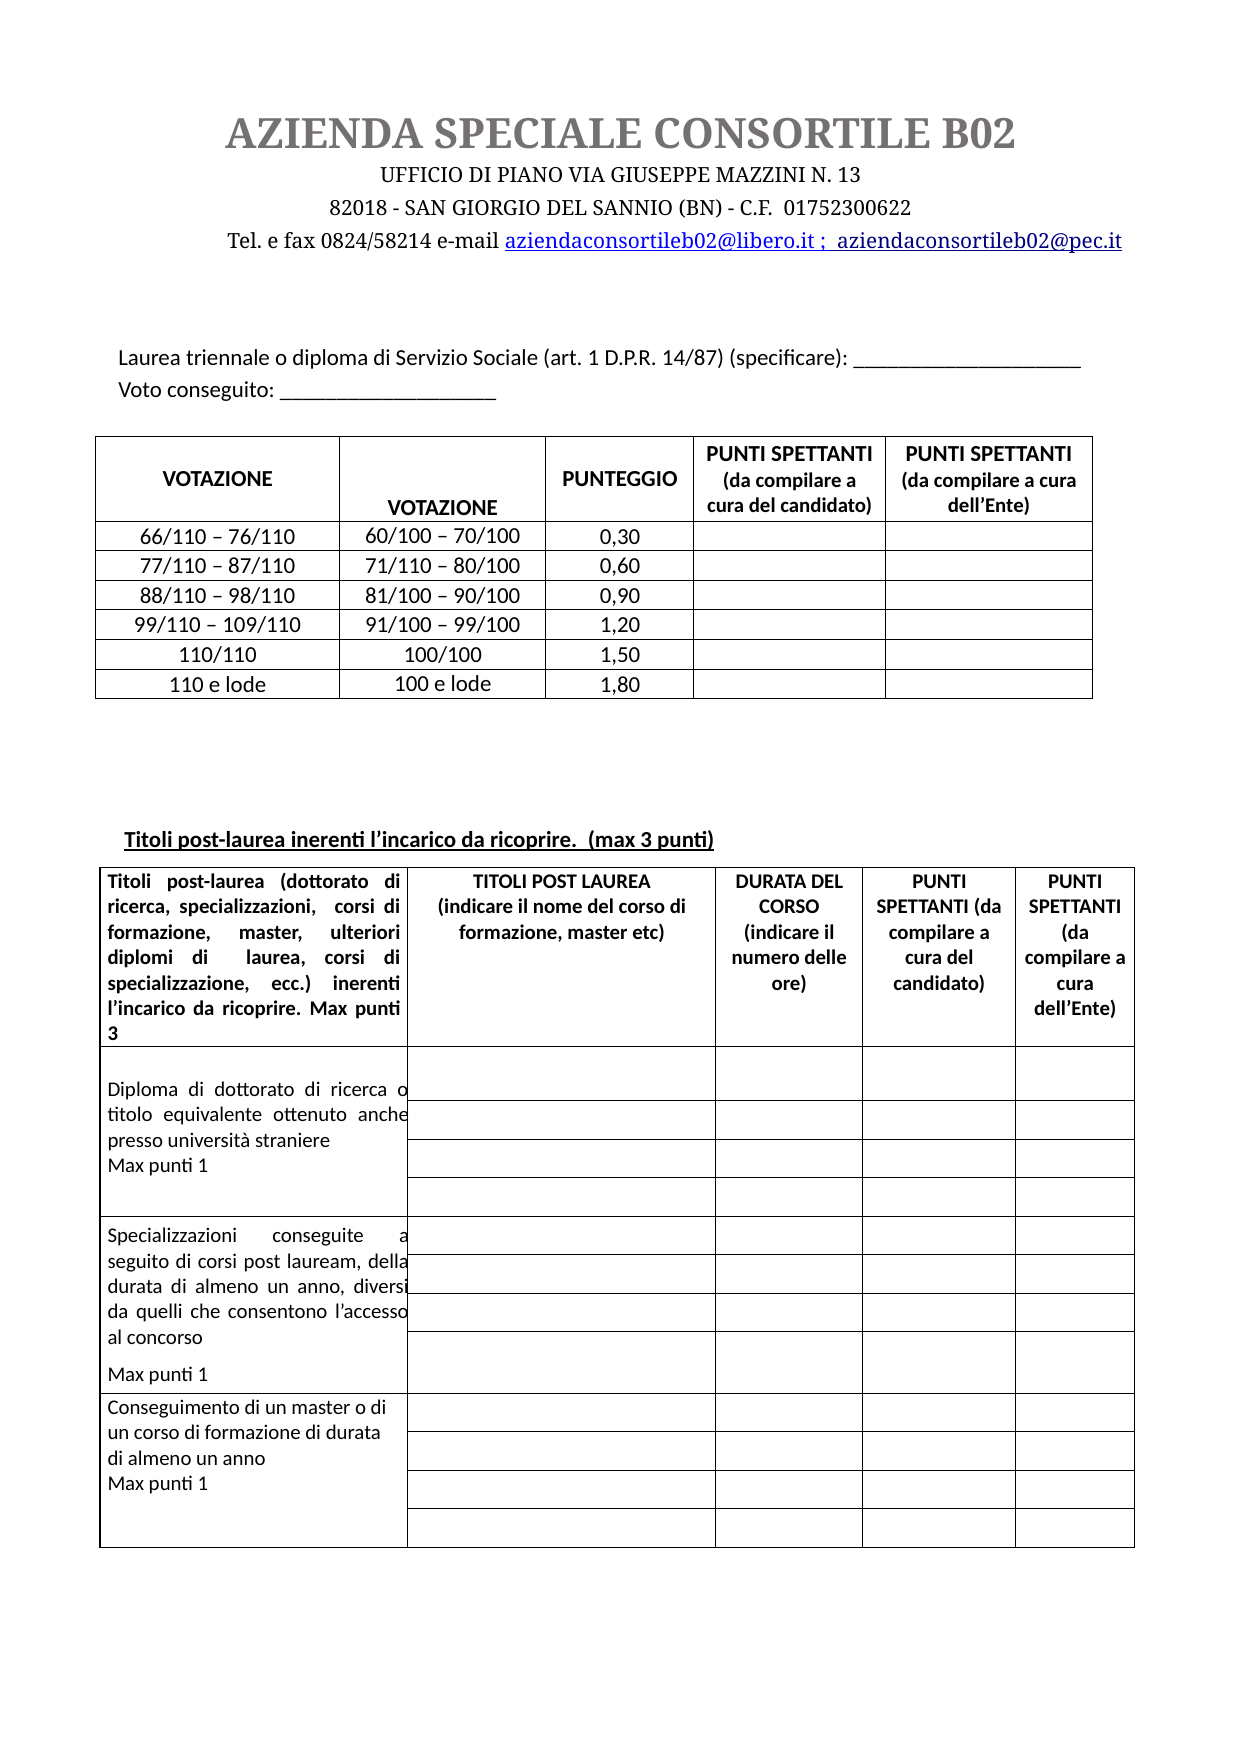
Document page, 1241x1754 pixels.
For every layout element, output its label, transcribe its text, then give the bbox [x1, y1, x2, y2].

table_cell 71/110 – 80/100 [340, 551, 545, 580]
table_header PUNTI SPETTANTI (da compilare a cura del candidato) [863, 868, 1015, 1046]
table_cell [886, 522, 1092, 550]
table_cell [408, 1294, 715, 1331]
table_header PUNTI SPETTANTI (da compilare a cura dell’Ente) [886, 437, 1092, 521]
table_cell 77/110 – 87/110 [96, 551, 339, 580]
table_cell 66/110 – 76/110 [96, 522, 339, 550]
table_cell [408, 1047, 715, 1100]
table_cell 88/110 – 98/110 [96, 581, 339, 609]
text Laurea triennale o diploma di Servizio Sociale (art. 1 D.P.R. 14/87) (specificare): ____________________ [118, 343, 1123, 371]
table_cell [408, 1217, 715, 1254]
table_cell [716, 1047, 862, 1100]
table_cell [863, 1332, 1015, 1393]
table_cell [694, 610, 885, 639]
table_cell [886, 610, 1092, 639]
table_cell 110 e lode [96, 670, 339, 698]
table_cell [1016, 1509, 1134, 1547]
table_cell [408, 1101, 715, 1139]
table_cell 100 e lode [340, 670, 545, 698]
table_cell [1016, 1047, 1134, 1100]
table_cell 1,80 [546, 670, 693, 698]
table_cell [863, 1178, 1015, 1216]
table_header TITOLI POST LAUREA (indicare il nome del corso di formazione, master etc) [408, 868, 715, 1046]
table_cell 0,60 [546, 551, 693, 580]
table_cell [716, 1332, 862, 1393]
table_cell [863, 1255, 1015, 1292]
table_cell 100/100 [340, 640, 545, 668]
table_cell [863, 1394, 1015, 1431]
table_cell 99/110 – 109/110 [96, 610, 339, 639]
table_header VOTAZIONE [96, 437, 339, 521]
table_cell [886, 670, 1092, 698]
table_cell [694, 640, 885, 668]
table_header PUNTI SPETTANTI (da compilare a cura dell’Ente) [1016, 868, 1134, 1046]
table_cell [716, 1294, 862, 1331]
table_cell 91/100 – 99/100 [340, 610, 545, 639]
table_header PUNTI SPETTANTI (da compilare a cura del candidato) [694, 437, 885, 521]
text Titoli post-laurea inerenti l’incarico da ricoprire. (max 3 punti) [124, 825, 1123, 853]
table_cell [716, 1217, 862, 1254]
table_cell 60/100 – 70/100 [340, 522, 545, 550]
table_cell 1,50 [546, 640, 693, 668]
table_cell [694, 522, 885, 550]
table_cell [863, 1509, 1015, 1547]
table_cell [863, 1047, 1015, 1100]
table_cell 1,20 [546, 610, 693, 639]
table_cell [1016, 1332, 1134, 1393]
table_cell [1016, 1294, 1134, 1331]
table_cell 0,90 [546, 581, 693, 609]
table_header DURATA DEL CORSO (indicare il numero delle ore) [716, 868, 862, 1046]
table_cell Specializzazioni conseguite a seguito di corsi post lauream, della durata di almeno un anno, diversi da quelli che consentono l’accesso al concorso Max punti 1 [101, 1217, 407, 1393]
table_cell [1016, 1217, 1134, 1254]
table_cell [1016, 1432, 1134, 1470]
text Voto conseguito: ___________________ [118, 375, 1123, 403]
table_cell [863, 1294, 1015, 1331]
table_cell [408, 1255, 715, 1292]
table_cell [863, 1217, 1015, 1254]
table_cell 81/100 – 90/100 [340, 581, 545, 609]
table_cell [694, 670, 885, 698]
table_cell [716, 1101, 862, 1139]
table_cell [408, 1178, 715, 1216]
table_cell [886, 581, 1092, 609]
table_cell [408, 1394, 715, 1431]
table_cell [716, 1178, 862, 1216]
table_header PUNTEGGIO [546, 437, 693, 521]
table_header VOTAZIONE [340, 437, 545, 521]
table_cell [1016, 1255, 1134, 1292]
table_cell [863, 1101, 1015, 1139]
table_cell [408, 1332, 715, 1393]
table_cell [1016, 1394, 1134, 1431]
table_cell [716, 1509, 862, 1547]
table_cell [716, 1471, 862, 1508]
table_cell [694, 551, 885, 580]
table_cell 0,30 [546, 522, 693, 550]
table_cell [408, 1509, 715, 1547]
table_cell [1016, 1101, 1134, 1139]
table_cell Conseguimento di un master o di un corso di formazione di durata di almeno un anno Max punti 1 [101, 1394, 407, 1547]
table_cell [1016, 1471, 1134, 1508]
table_cell [716, 1140, 862, 1177]
table_header Titoli post-laurea (dottorato di ricerca, specializzazioni, corsi di formazione, master, ulteriori diplomi di laurea, corsi di specializzazione, ecc.) inerenti l’incarico da ricoprire. Max punti 3 [101, 868, 407, 1046]
table_cell [408, 1140, 715, 1177]
table_cell [1016, 1178, 1134, 1216]
table_cell [694, 581, 885, 609]
table_cell [408, 1432, 715, 1470]
table_cell [1016, 1140, 1134, 1177]
table_cell [716, 1394, 862, 1431]
table_cell [886, 640, 1092, 668]
table_cell [716, 1432, 862, 1470]
table_cell [408, 1471, 715, 1508]
table_cell [716, 1255, 862, 1292]
table_cell Diploma di dottorato di ricerca o titolo equivalente ottenuto anche presso università straniere Max punti 1 [101, 1047, 407, 1216]
table_cell 110/110 [96, 640, 339, 668]
table_cell [863, 1432, 1015, 1470]
table_cell [886, 551, 1092, 580]
table_cell [863, 1140, 1015, 1177]
table_cell [863, 1471, 1015, 1508]
